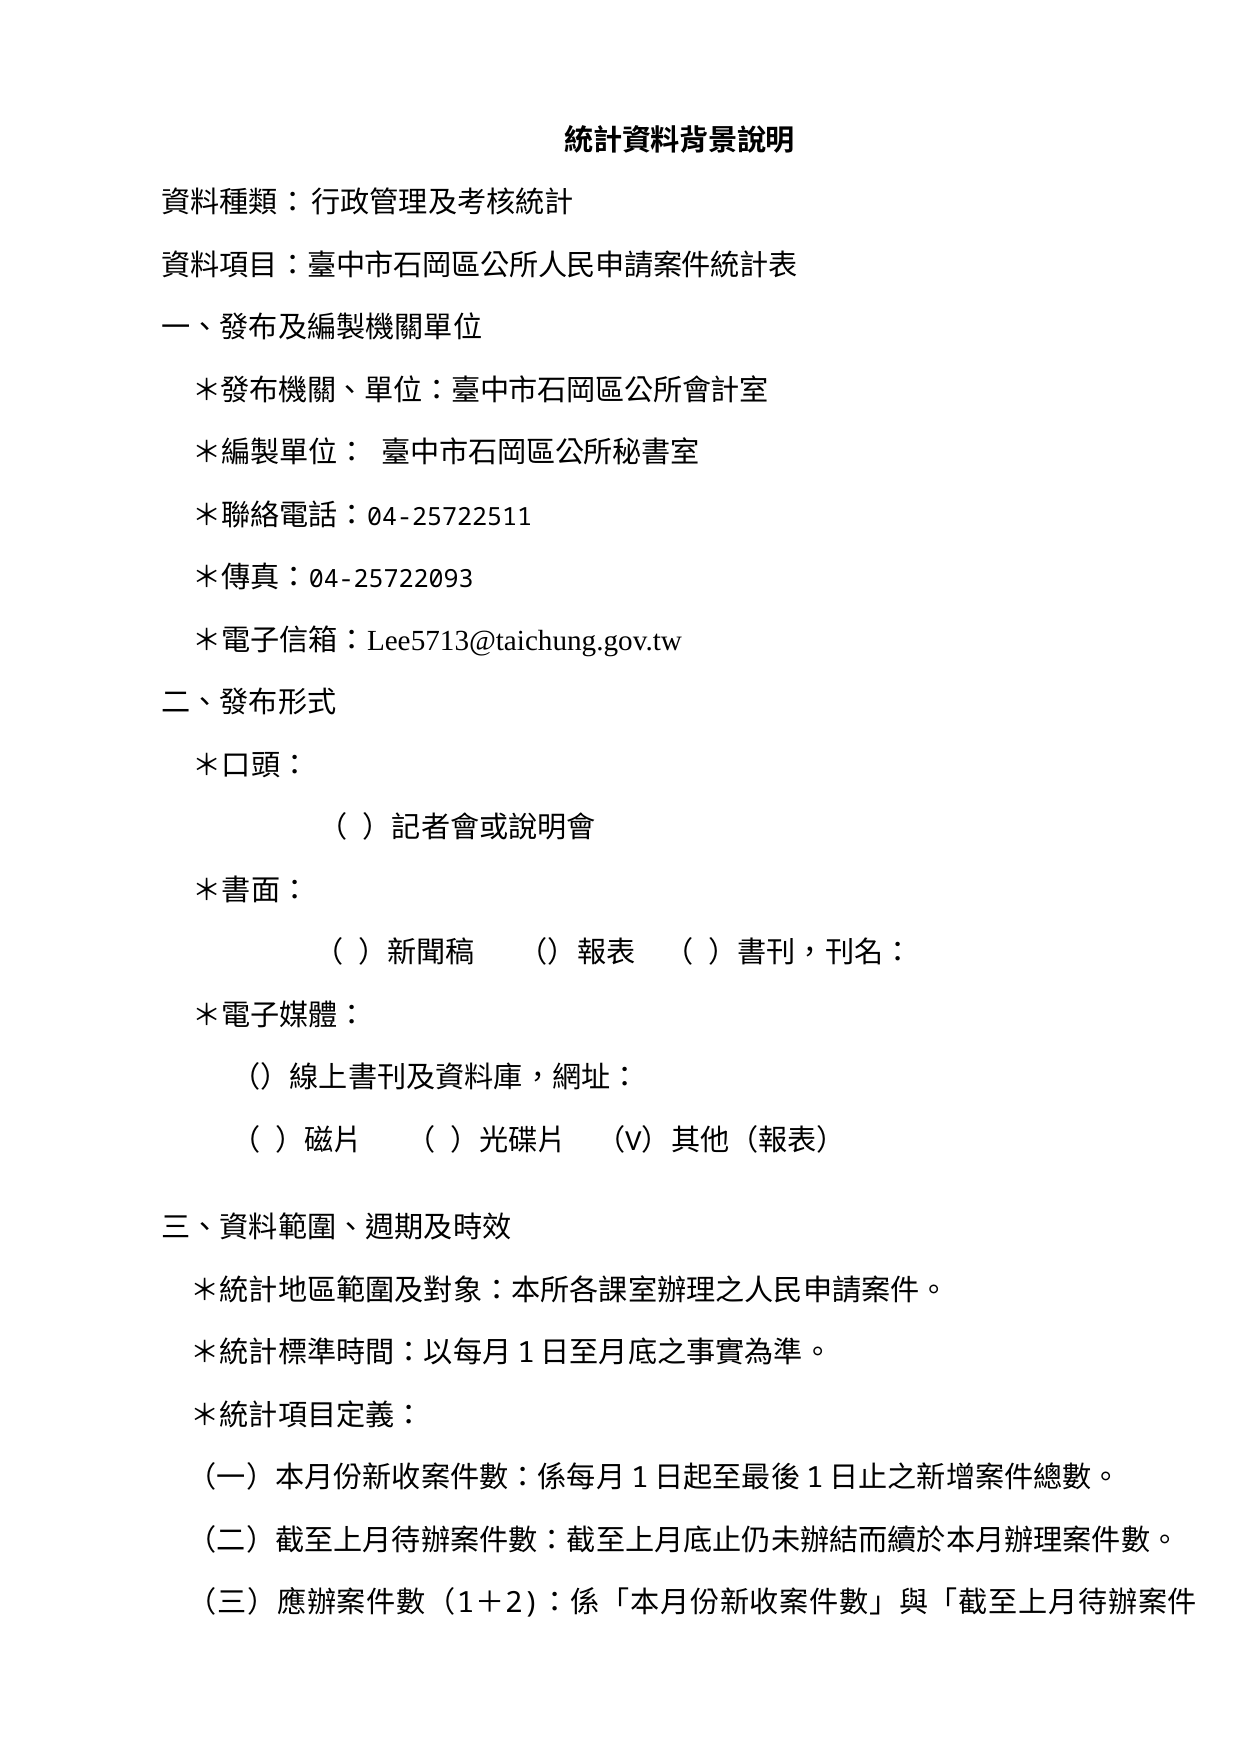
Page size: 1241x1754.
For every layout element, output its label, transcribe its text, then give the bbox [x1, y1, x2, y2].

table_header 統計資料背景說明 資料種類： 行政管理及考核統計 資料項目：臺中市石岡區公所人民申請案件統計表 一、發布及編製機關單位 ＊發布機關、單位：臺中市石岡區公所會計室 ＊編製單位： 臺中市石岡區公所秘書室 ＊聯絡電話：04-25722511 ＊傳真：04-25722093 ＊電子信箱：Lee5713@taichung.gov.tw 二、發布形式 口頭： （ ）記者會或說明會 書面： （ ）新聞稿 （）報表 （ ）書刊，刊名： ＊電子媒體： （）線上書刊及資料庫，網址： （ ）磁片 （ ）光碟片 （V）其他（報表） 三、資料範圍、週期及時效 ＊統計地區範圍及對象：本所各課室辦理之人民申請案件。 ＊統計標準時間：以每月1日至月底之事實為準。 ＊統計項目定義： （一）本月份新收案件數：係每月1日起至最後1日止之新增案件總數。 （二）截至上月待辦案件數：截至上月底止仍未辦結而續於本月辦理案件數。 （三）應辦案件數（1＋2)：係「本月份新收案件數」與「截至上月待辦案件 [150, 96, 1209, 1621]
